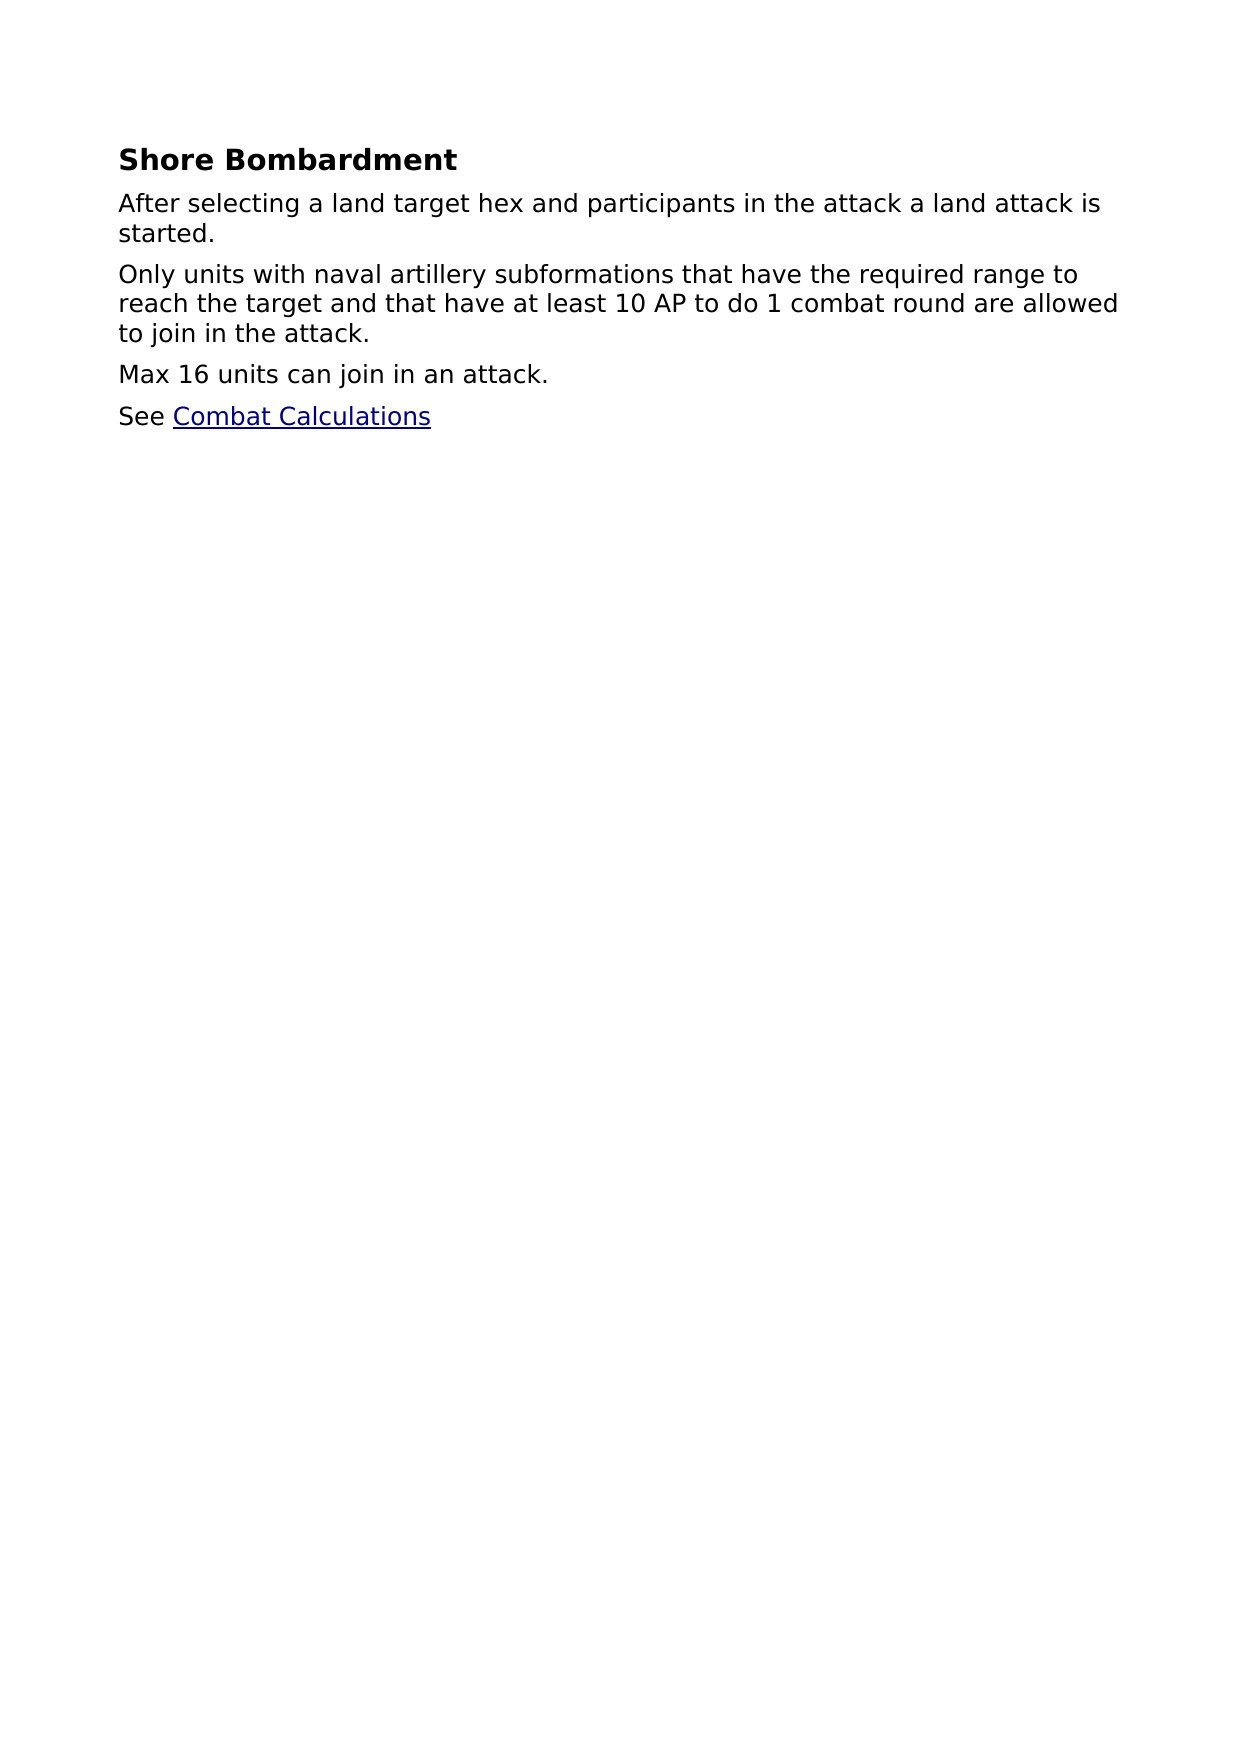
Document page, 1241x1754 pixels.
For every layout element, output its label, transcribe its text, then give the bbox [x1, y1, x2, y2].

text Only units with naval artillery subformations that have the required range to reach the target and that have at least 10 AP to do 1 combat round are allowed to join in the attack. [118, 260, 1122, 348]
text After selecting a land target hex and participants in the attack a land attack is started. [118, 189, 1122, 248]
text See Combat Calculations [118, 402, 1122, 431]
subtitle Shore Bombardment [118, 143, 1122, 177]
text Max 16 units can join in an attack. [118, 360, 1122, 389]
